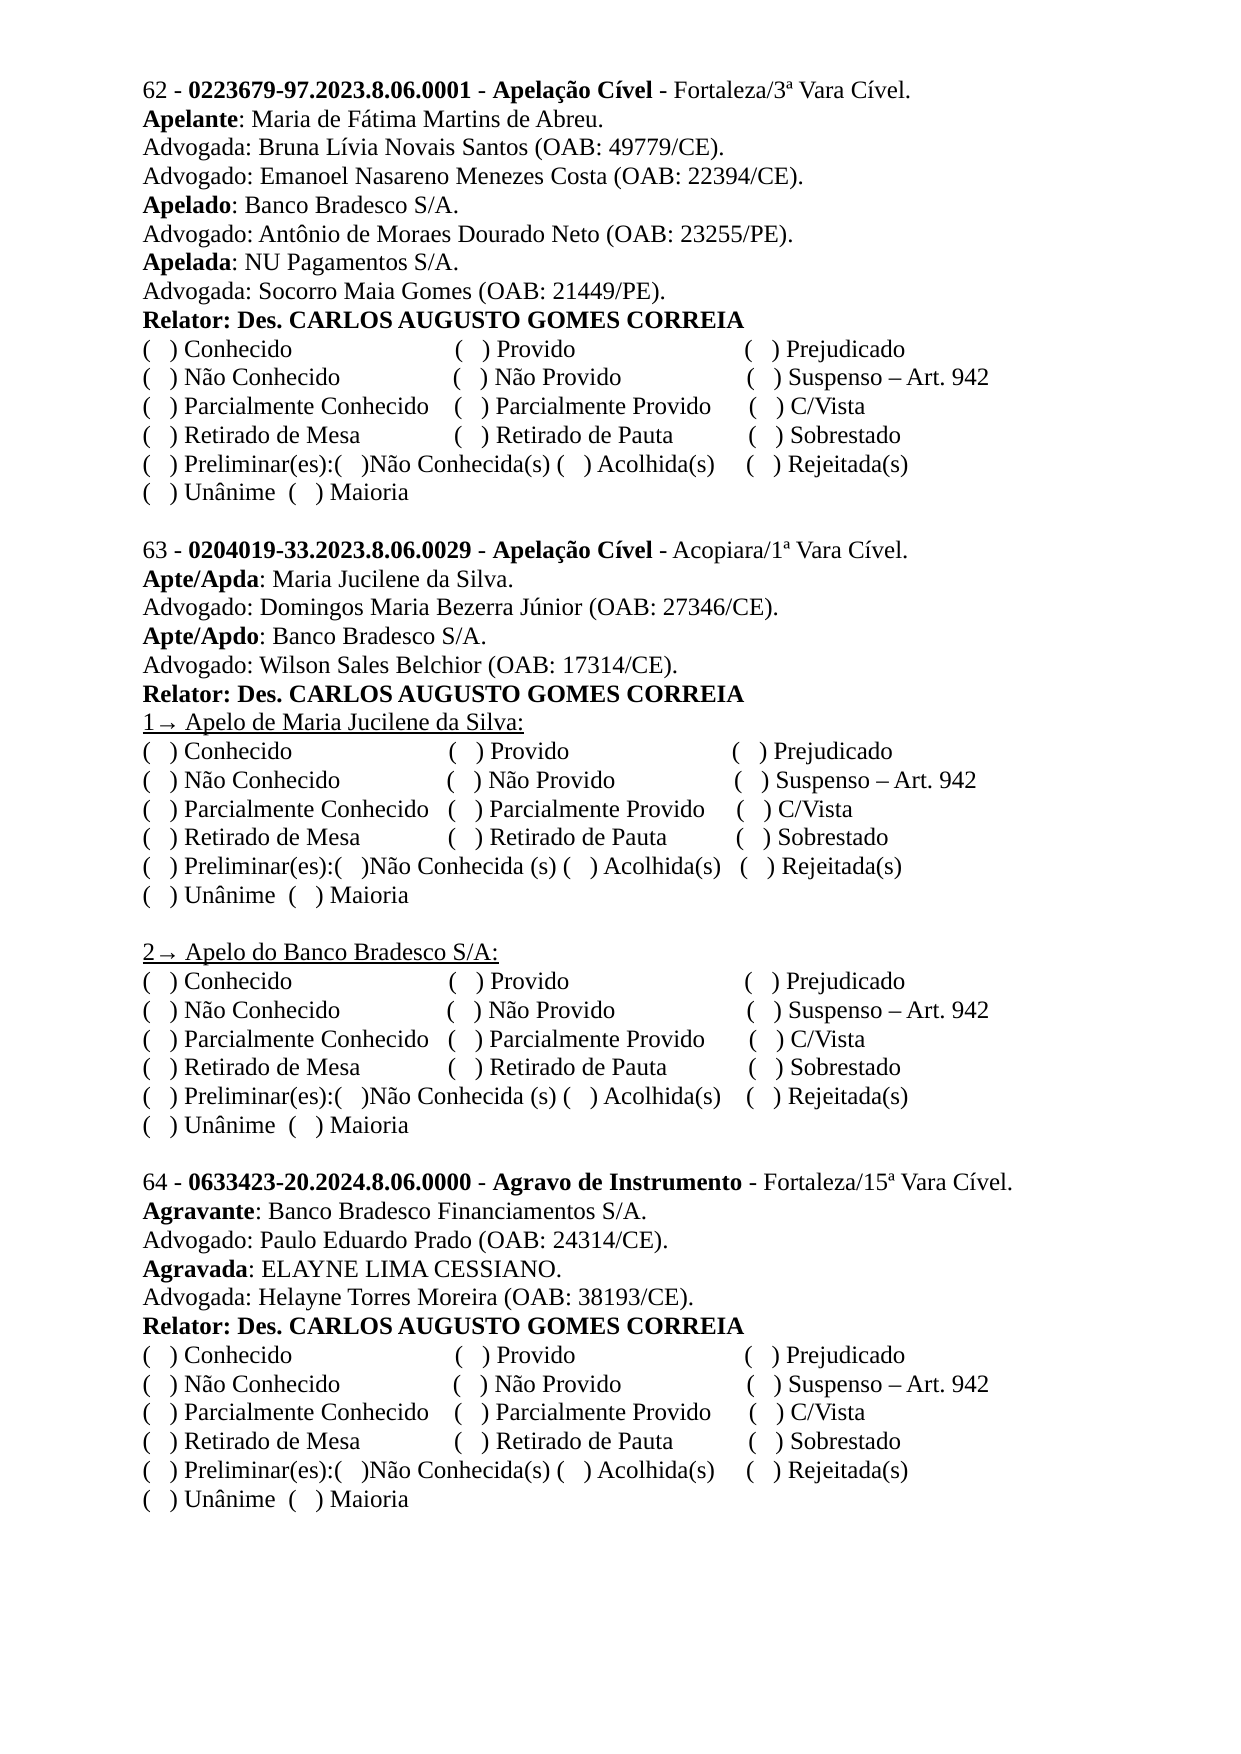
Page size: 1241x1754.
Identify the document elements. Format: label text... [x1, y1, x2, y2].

text ( ) Retirado de Mesa ( ) Retirado de Pauta ( ) Sobrestado [142, 420, 1158, 449]
text ( ) Unânime ( ) Maioria [142, 477, 1158, 506]
text ( ) Preliminar(es):( )Não Conhecida (s) ( ) Acolhida(s) ( ) Rejeitada(s) [142, 851, 1158, 880]
text ( ) Retirado de Mesa ( ) Retirado de Pauta ( ) Sobrestado [142, 1426, 1158, 1455]
text Relator: Des. CARLOS AUGUSTO GOMES CORREIA [142, 1311, 1141, 1340]
text Relator: Des. CARLOS AUGUSTO GOMES CORREIA [142, 679, 1141, 707]
text ( ) Preliminar(es):( )Não Conhecida (s) ( ) Acolhida(s) ( ) Rejeitada(s) [142, 1081, 1158, 1110]
text Advogado: Domingos Maria Bezerra Júnior (OAB: 27346/CE). [142, 592, 1141, 621]
text ( ) Unânime ( ) Maioria [142, 880, 1158, 909]
text Advogada: Socorro Maia Gomes (OAB: 21449/PE). [142, 276, 1141, 305]
text Advogada: Helayne Torres Moreira (OAB: 38193/CE). [142, 1282, 1141, 1311]
text ( ) Não Conhecido ( ) Não Provido ( ) Suspenso – Art. 942 [142, 1369, 1158, 1397]
text 63 - 0204019-33.2023.8.06.0029 - Apelação Cível - Acopiara/1ª Vara Cível. [142, 535, 1141, 564]
text ( ) Unânime ( ) Maioria [142, 1484, 1158, 1512]
text ( ) Retirado de Mesa ( ) Retirado de Pauta ( ) Sobrestado [142, 822, 1158, 851]
text Advogado: Paulo Eduardo Prado (OAB: 24314/CE). [142, 1225, 1141, 1254]
text ( ) Preliminar(es):( )Não Conhecida(s) ( ) Acolhida(s) ( ) Rejeitada(s) [142, 1455, 1158, 1484]
text ( ) Preliminar(es):( )Não Conhecida(s) ( ) Acolhida(s) ( ) Rejeitada(s) [142, 449, 1158, 477]
text 62 - 0223679-97.2023.8.06.0001 - Apelação Cível - Fortaleza/3ª Vara Cível. [142, 75, 1141, 104]
text Relator: Des. CARLOS AUGUSTO GOMES CORREIA [142, 305, 1141, 334]
text Agravante: Banco Bradesco Financiamentos S/A. [142, 1196, 1141, 1225]
text Apelado: Banco Bradesco S/A. [142, 190, 1141, 219]
text ( ) Parcialmente Conhecido ( ) Parcialmente Provido ( ) C/Vista [142, 794, 1158, 822]
text ( ) Parcialmente Conhecido ( ) Parcialmente Provido ( ) C/Vista [142, 1024, 1158, 1052]
text ( ) Conhecido ( ) Provido ( ) Prejudicado [142, 966, 1141, 995]
text 64 - 0633423-20.2024.8.06.0000 - Agravo de Instrumento - Fortaleza/15ª Vara Cível. [142, 1167, 1141, 1196]
text Apte/Apda: Maria Jucilene da Silva. [142, 564, 1141, 592]
text Advogado: Wilson Sales Belchior (OAB: 17314/CE). [142, 650, 1141, 679]
text Apte/Apdo: Banco Bradesco S/A. [142, 621, 1141, 650]
text 1→ Apelo de Maria Jucilene da Silva: [142, 707, 1141, 736]
text Advogada: Bruna Lívia Novais Santos (OAB: 49779/CE). [142, 132, 1141, 161]
text Apelante: Maria de Fátima Martins de Abreu. [142, 104, 1141, 132]
text ( ) Não Conhecido ( ) Não Provido ( ) Suspenso – Art. 942 [142, 765, 1158, 794]
text ( ) Unânime ( ) Maioria [142, 1110, 1158, 1139]
text ( ) Não Conhecido ( ) Não Provido ( ) Suspenso – Art. 942 [142, 995, 1158, 1024]
text ( ) Parcialmente Conhecido ( ) Parcialmente Provido ( ) C/Vista [142, 1397, 1158, 1426]
text ( ) Conhecido ( ) Provido ( ) Prejudicado [142, 1340, 1141, 1369]
text Apelada: NU Pagamentos S/A. [142, 247, 1141, 276]
text ( ) Parcialmente Conhecido ( ) Parcialmente Provido ( ) C/Vista [142, 391, 1158, 420]
text ( ) Retirado de Mesa ( ) Retirado de Pauta ( ) Sobrestado [142, 1052, 1158, 1081]
text ( ) Conhecido ( ) Provido ( ) Prejudicado [142, 736, 1141, 765]
text ( ) Não Conhecido ( ) Não Provido ( ) Suspenso – Art. 942 [142, 362, 1158, 391]
text 2→ Apelo do Banco Bradesco S/A: [142, 937, 1141, 966]
text ( ) Conhecido ( ) Provido ( ) Prejudicado [142, 334, 1141, 362]
text Advogado: Emanoel Nasareno Menezes Costa (OAB: 22394/CE). [142, 161, 1141, 190]
text Advogado: Antônio de Moraes Dourado Neto (OAB: 23255/PE). [142, 219, 1141, 247]
text Agravada: ELAYNE LIMA CESSIANO. [142, 1254, 1141, 1282]
